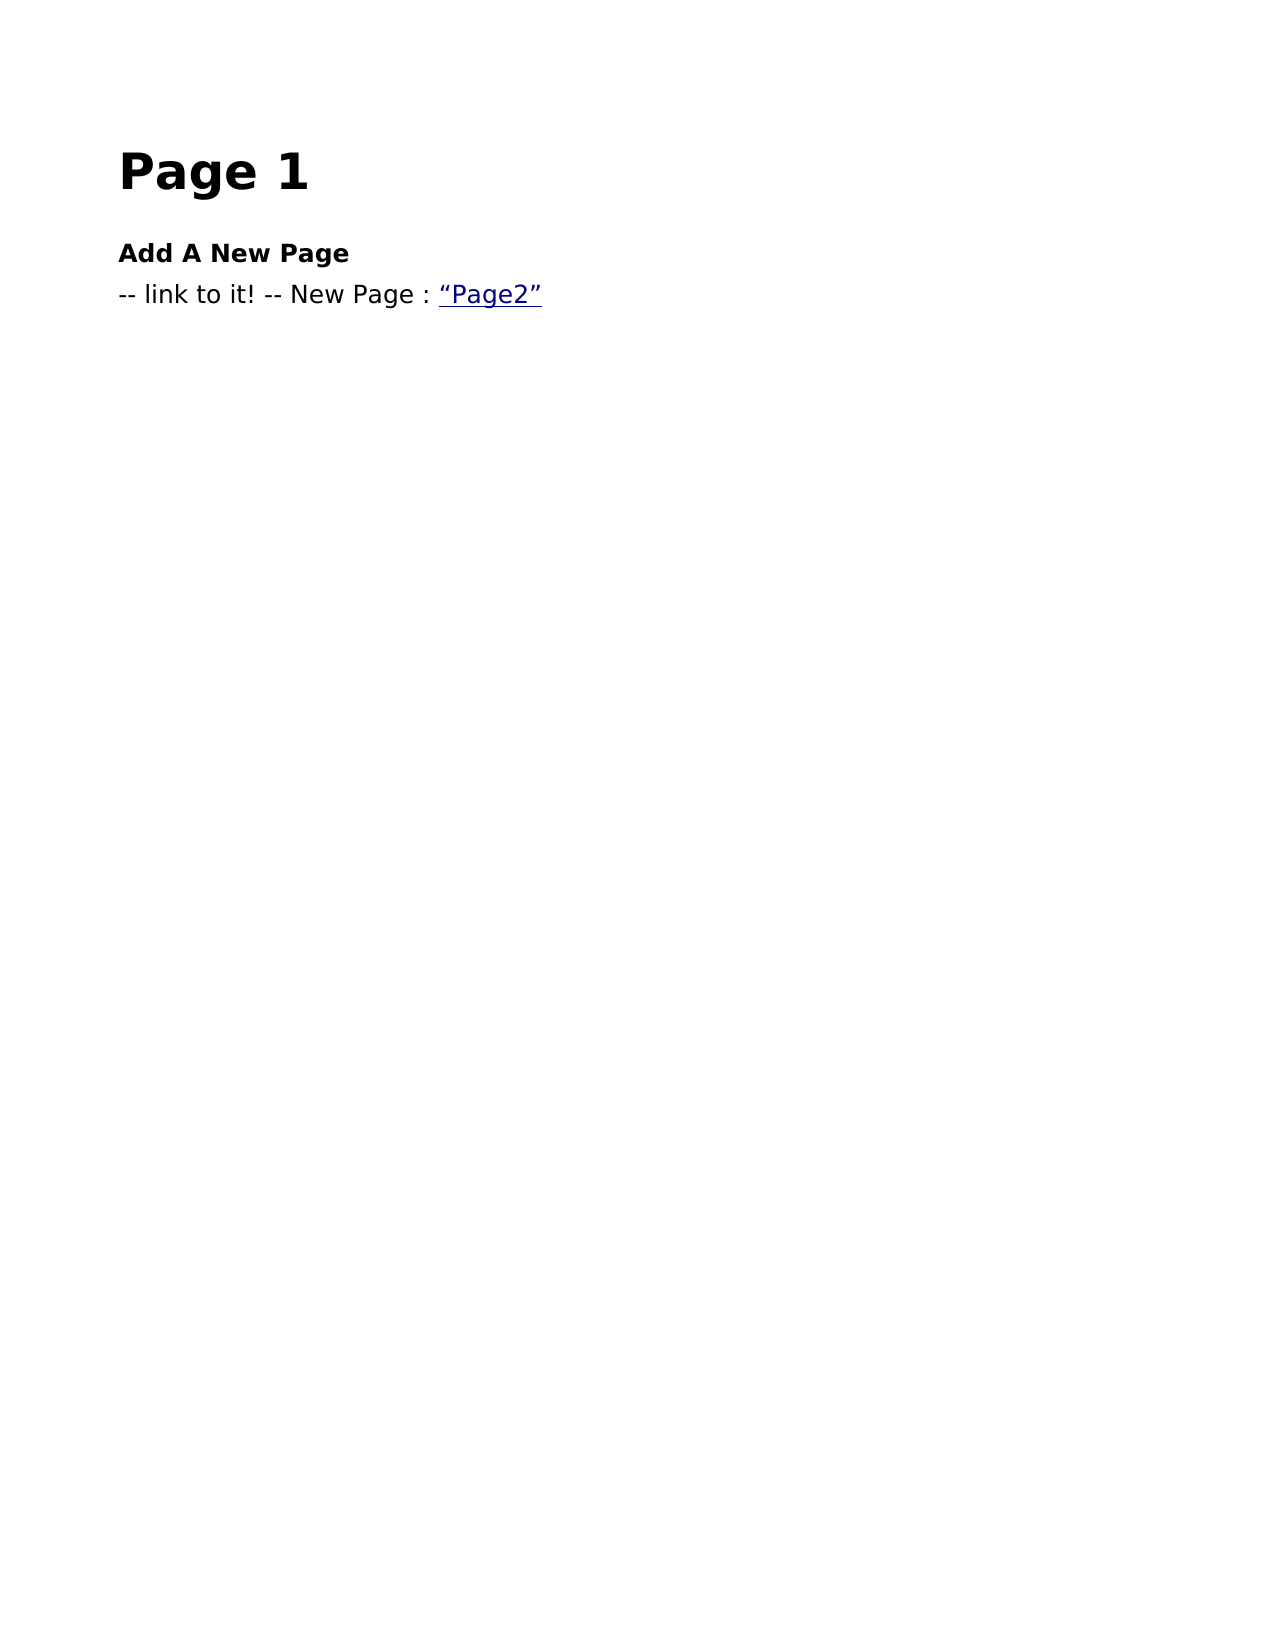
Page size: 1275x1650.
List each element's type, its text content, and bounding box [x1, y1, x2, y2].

text -- link to it! -- New Page : “Page2” [118, 281, 1157, 310]
subtitle Add A New Page [118, 239, 1157, 268]
subtitle Page 1 [118, 143, 1157, 201]
